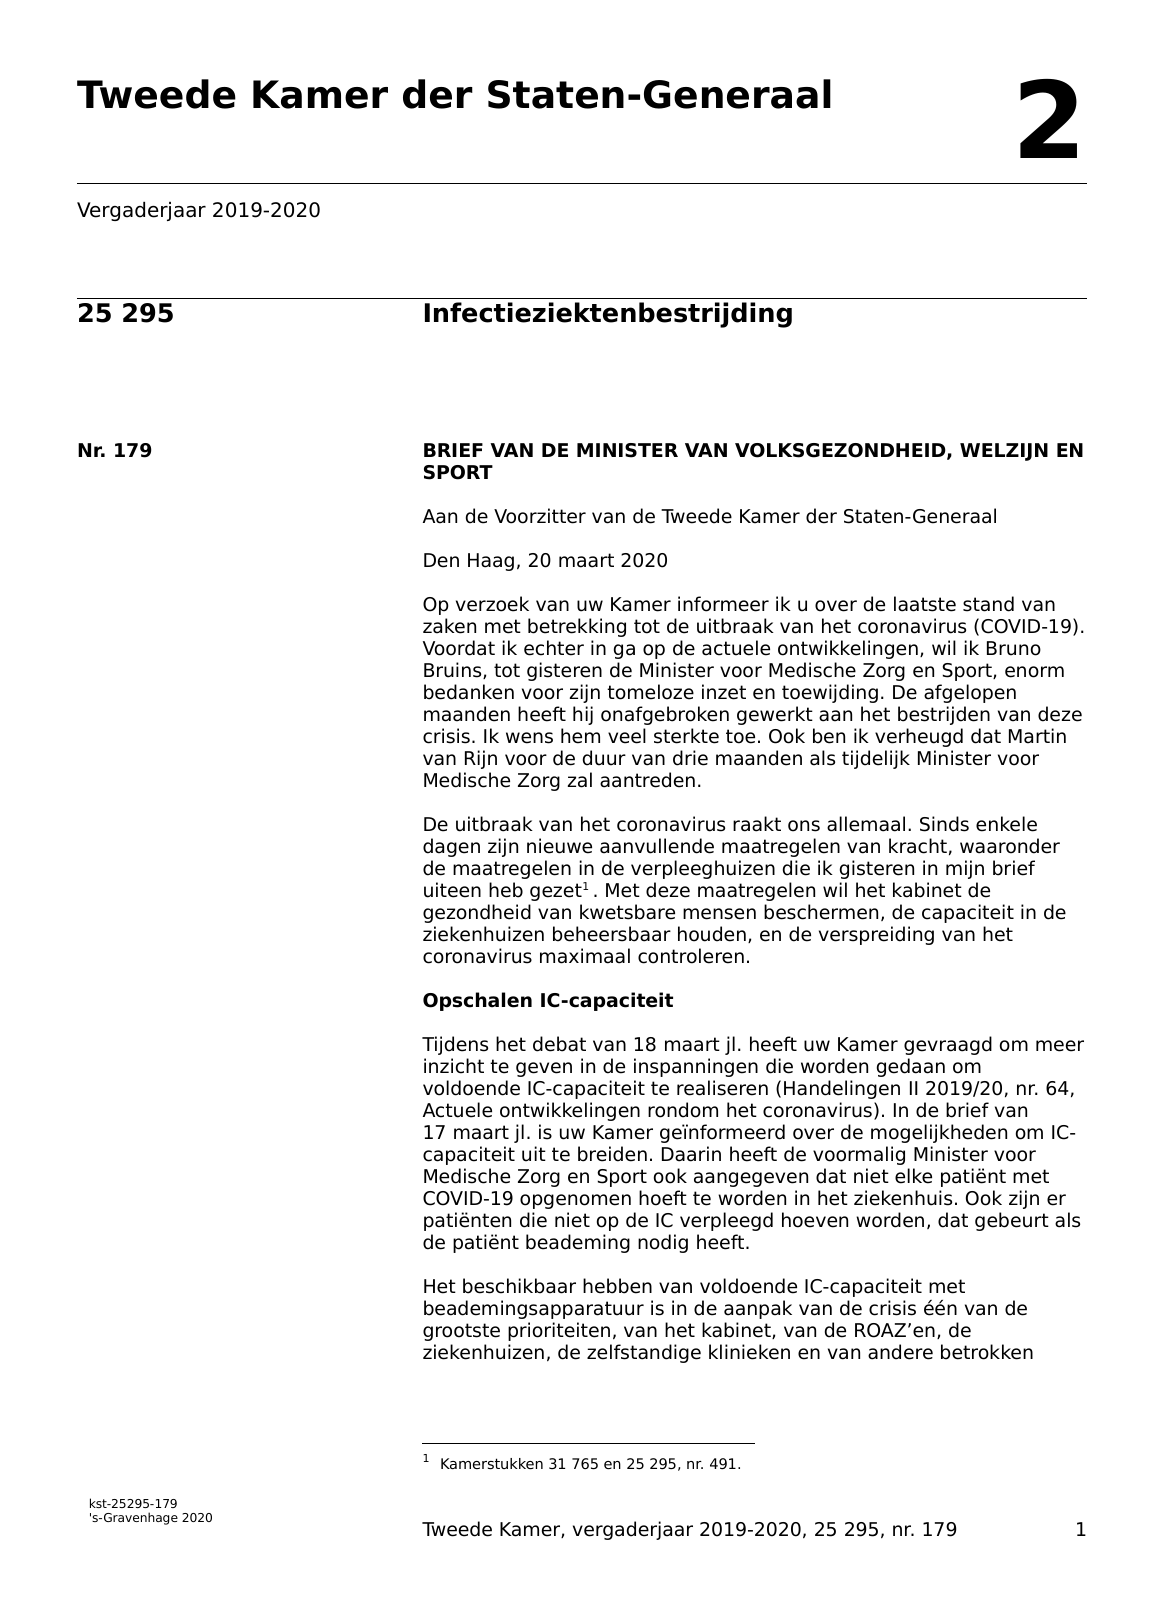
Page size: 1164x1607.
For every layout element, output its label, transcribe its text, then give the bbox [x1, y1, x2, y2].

text Tijdens het debat van 18 maart jl. heeft uw Kamer gevraagd om meer inzicht te geven in de inspanningen die worden gedaan om voldoende IC-capaciteit te realiseren (Handelingen II 2019/20, nr. 64, Actuele ontwikkelingen rondom het coronavirus). In de brief van 17 maart jl. is uw Kamer geïnformeerd over de mogelijkheden om IC-capaciteit uit te breiden. Daarin heeft de voormalig Minister voor Medische Zorg en Sport ook aangegeven dat niet elke patiënt met COVID-19 opgenomen hoeft te worden in het ziekenhuis. Ook zijn er patiënten die niet op de IC verpleegd hoeven worden, dat gebeurt als de patiënt beademing nodig heeft. [422, 1034, 1087, 1254]
text Den Haag, 20 maart 2020 [422, 550, 1087, 572]
subtitle Nr. 179 BRIEF VAN DE MINISTER VAN VOLKSGEZONDHEID, WELZIJN EN SPORT [77, 440, 1087, 484]
text De uitbraak van het coronavirus raakt ons allemaal. Sinds enkele dagen zijn nieuwe aanvullende maatregelen van kracht, waaronder de maatregelen in de verpleeghuizen die ik gisteren in mijn brief uiteen heb gezet. Met deze maatregelen wil het kabinet de gezondheid van kwetsbare mensen beschermen, de capaciteit in de ziekenhuizen beheersbaar houden, en de verspreiding van het coronavirus maximaal controleren. [422, 814, 1087, 968]
text Op verzoek van uw Kamer informeer ik u over de laatste stand van zaken met betrekking tot de uitbraak van het coronavirus (COVID-19). Voordat ik echter in ga op de actuele ontwikkelingen, wil ik Bruno Bruins, tot gisteren de Minister voor Medische Zorg en Sport, enorm bedanken voor zijn tomeloze inzet en toewijding. De afgelopen maanden heeft hij onafgebroken gewerkt aan het bestrijden van deze crisis. Ik wens hem veel sterkte toe. Ook ben ik verheugd dat Martin van Rijn voor de duur van drie maanden als tijdelijk Minister voor Medische Zorg zal aantreden. [422, 594, 1087, 792]
subtitle Opschalen IC-capaciteit [422, 990, 1087, 1012]
text Het beschikbaar hebben van voldoende IC-capaciteit met beademingsapparatuur is in de aanpak van de crisis één van de grootste prioriteiten, van het kabinet, van de ROAZ’en, de ziekenhuizen, de zelfstandige klinieken en van andere betrokken [422, 1276, 1087, 1364]
table_header Tweede Kamer der Staten-Generaal [77, 59, 886, 183]
text 's-Gravenhage 2020 [88, 1511, 323, 1525]
text Aan de Voorzitter van de Tweede Kamer der Staten-Generaal [422, 506, 1087, 528]
table_cell Vergaderjaar 2019-2020 [77, 184, 1087, 298]
subtitle 25 295 Infectieziektenbestrijding [77, 299, 1087, 329]
table_header 2 [886, 59, 1087, 183]
text kst-25295-179 [88, 1497, 323, 1511]
text Kamerstukken 31 765 en 25 295, nr. 491. [422, 1452, 1087, 1474]
